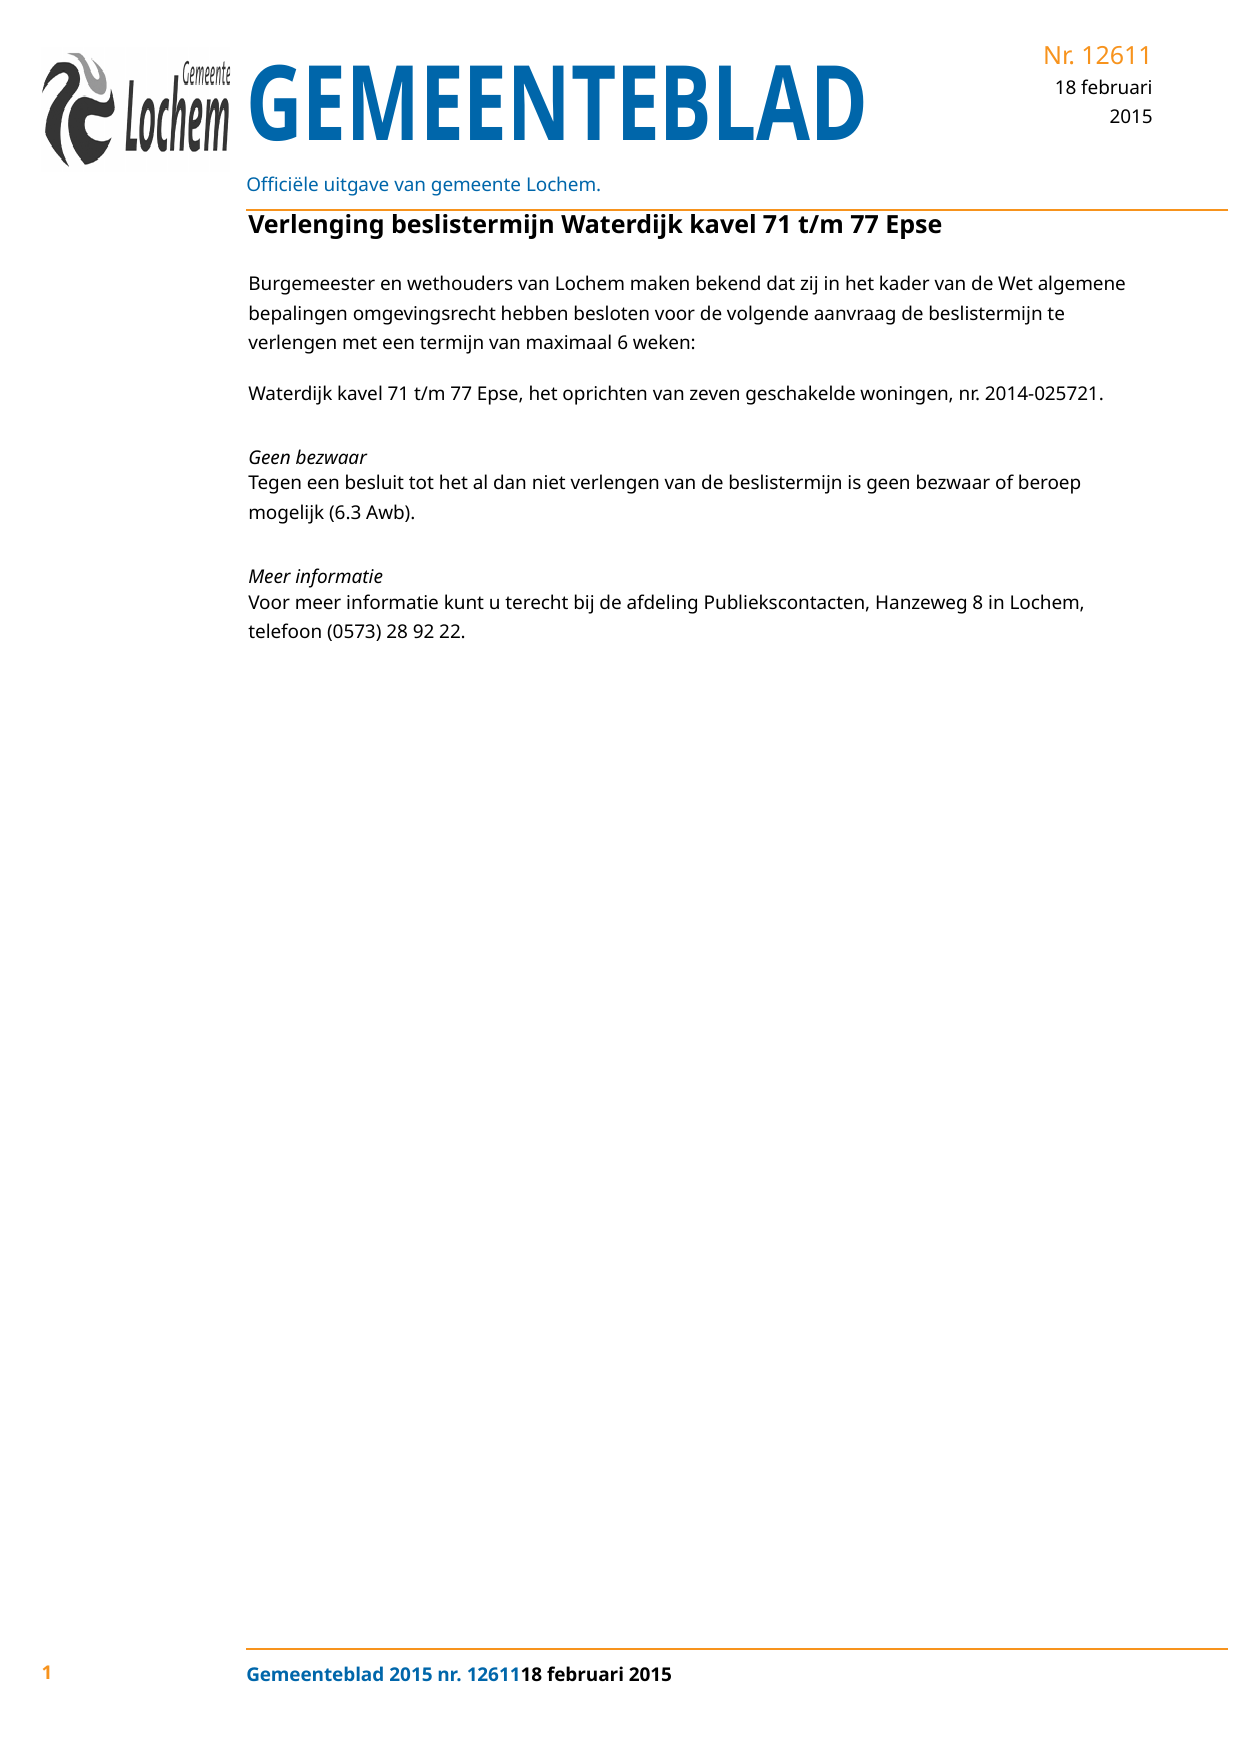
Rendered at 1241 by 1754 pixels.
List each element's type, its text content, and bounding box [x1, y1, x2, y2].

text Tegen een besluit tot het al dan niet verlengen van de beslistermijn is geen bezwaar of beroep mogelijk (6.3 Awb). [248, 469, 1152, 525]
text Waterdijk kavel 71 t/m 77 Epse, het oprichten van zeven geschakelde woningen, nr. 2014-025721. [248, 380, 1152, 406]
text Voor meer informatie kunt u terecht bij de afdeling Publiekscontacten, Hanzeweg 8 in Lochem, telefoon (0573) 28 92 22. [248, 589, 1152, 644]
picture [41, 47, 231, 172]
text Burgemeester en wethouders van Lochem maken bekend dat zij in het kader van de Wet algemene bepalingen omgevingsrecht hebben besloten voor de volgende aanvraag de beslistermijn te verlengen met een termijn van maximaal 6 weken: [248, 270, 1152, 355]
text Meer informatie [248, 563, 1152, 589]
text Verlenging beslistermijn Waterdijk kavel 71 t/m 77 Epse [248, 211, 1152, 241]
text Geen bezwaar [248, 444, 1152, 469]
